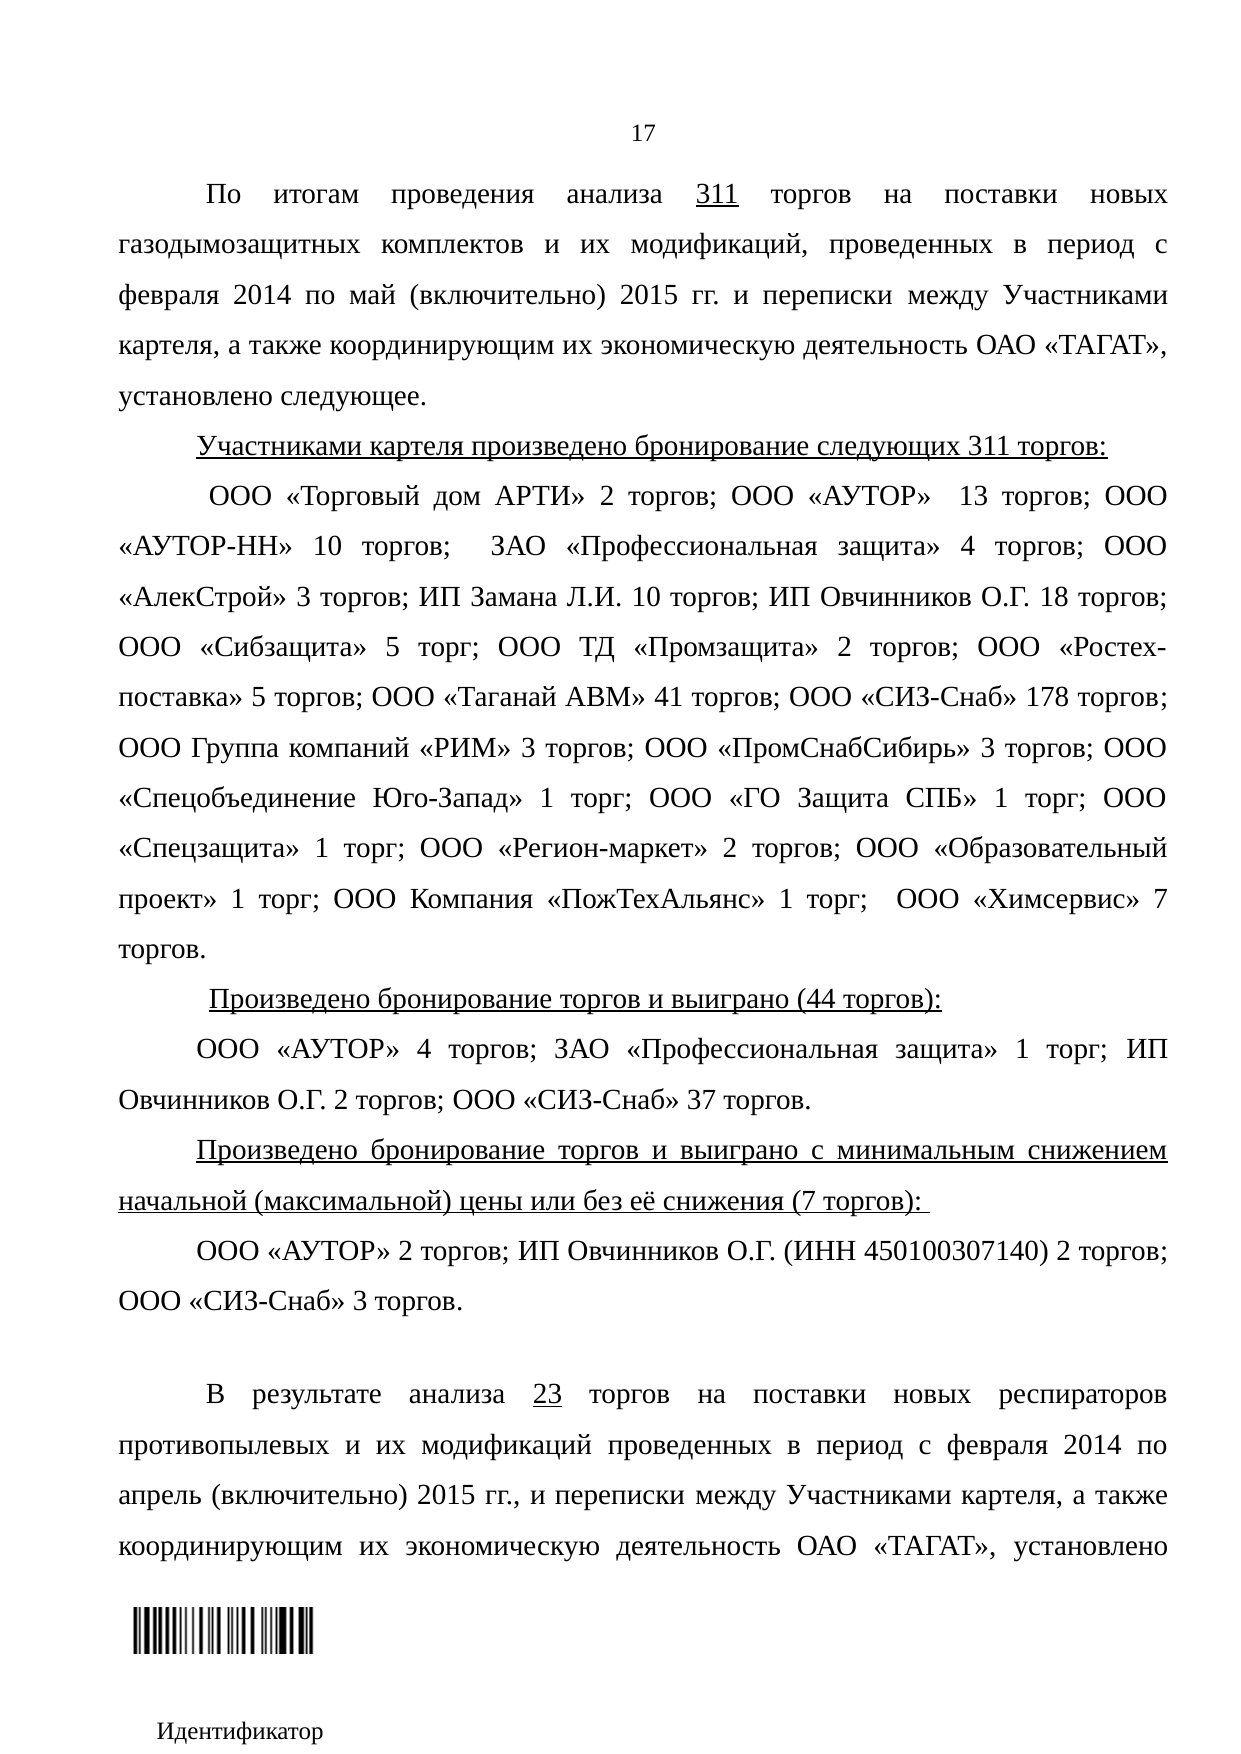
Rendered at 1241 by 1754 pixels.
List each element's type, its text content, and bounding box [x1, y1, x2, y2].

subtitle ООО «АУТОР» 4 торгов; ЗАО «Профессиональная защита» 1 торг; ИП Овчинников О.Г. 2 торгов; ООО «СИЗ-Снаб» 37 торгов. [118, 1032, 1168, 1116]
text ООО «АУТОР» 2 торгов; ИП Овчинников О.Г. (ИНН 450100307140) 2 торгов; ООО «СИЗ-Снаб» 3 торгов. [118, 1233, 1168, 1317]
text Участниками картеля произведено бронирование следующих 311 торгов: [118, 428, 1168, 461]
text ООО «Торговый дом АРТИ» 2 торгов; ООО «АУТОР» 13 торгов; ООО «АУТОР-НН» 10 торгов; ЗАО «Профессиональная защита» 4 торгов; ООО «АлекСтрой» 3 торгов; ИП Замана Л.И. 10 торгов; ИП Овчинников О.Г. 18 торгов; ООО «Сибзащита» 5 торг; ООО ТД «Промзащита» 2 торгов; ООО «Ростех-поставка» 5 торгов; ООО «Таганай АВМ» 41 торгов; ООО «СИЗ-Снаб» 178 торгов; ООО Группа компаний «РИМ» 3 торгов; ООО «ПромСнабСибирь» 3 торгов; ООО «Спецобъединение Юго-Запад» 1 торг; ООО «ГО Защита СПБ» 1 торг; ООО «Спецзащита» 1 торг; ООО «Регион-маркет» 2 торгов; ООО «Образовательный проект» 1 торг; ООО Компания «ПожТехАльянс» 1 торг; ООО «Химсервис» 7 торгов. [118, 478, 1168, 964]
text Произведено бронирование торгов и выиграно (44 торгов): [118, 981, 1168, 1015]
text В результате анализа 23 торгов на поставки новых респираторов противопылевых и их модификаций проведенных в период с февраля 2014 по апрель (включительно) 2015 гг., и переписки между Участниками картеля, а также координирующим их экономическую деятельность ОАО «ТАГАТ», установлено [118, 1377, 1168, 1561]
text Произведено бронирование торгов и выиграно с минимальным снижением начальной (максимальной) цены или без её снижения (7 торгов): [118, 1132, 1168, 1216]
text По итогам проведения анализа 311 торгов на поставки новых газодымозащитных комплектов и их модификаций, проведенных в период с февраля 2014 по май (включительно) 2015 гг. и переписки между Участниками картеля, а также координирующим их экономическую деятельность ОАО «ТАГАТ», установлено следующее. [118, 176, 1168, 411]
picture [118, 1607, 331, 1654]
